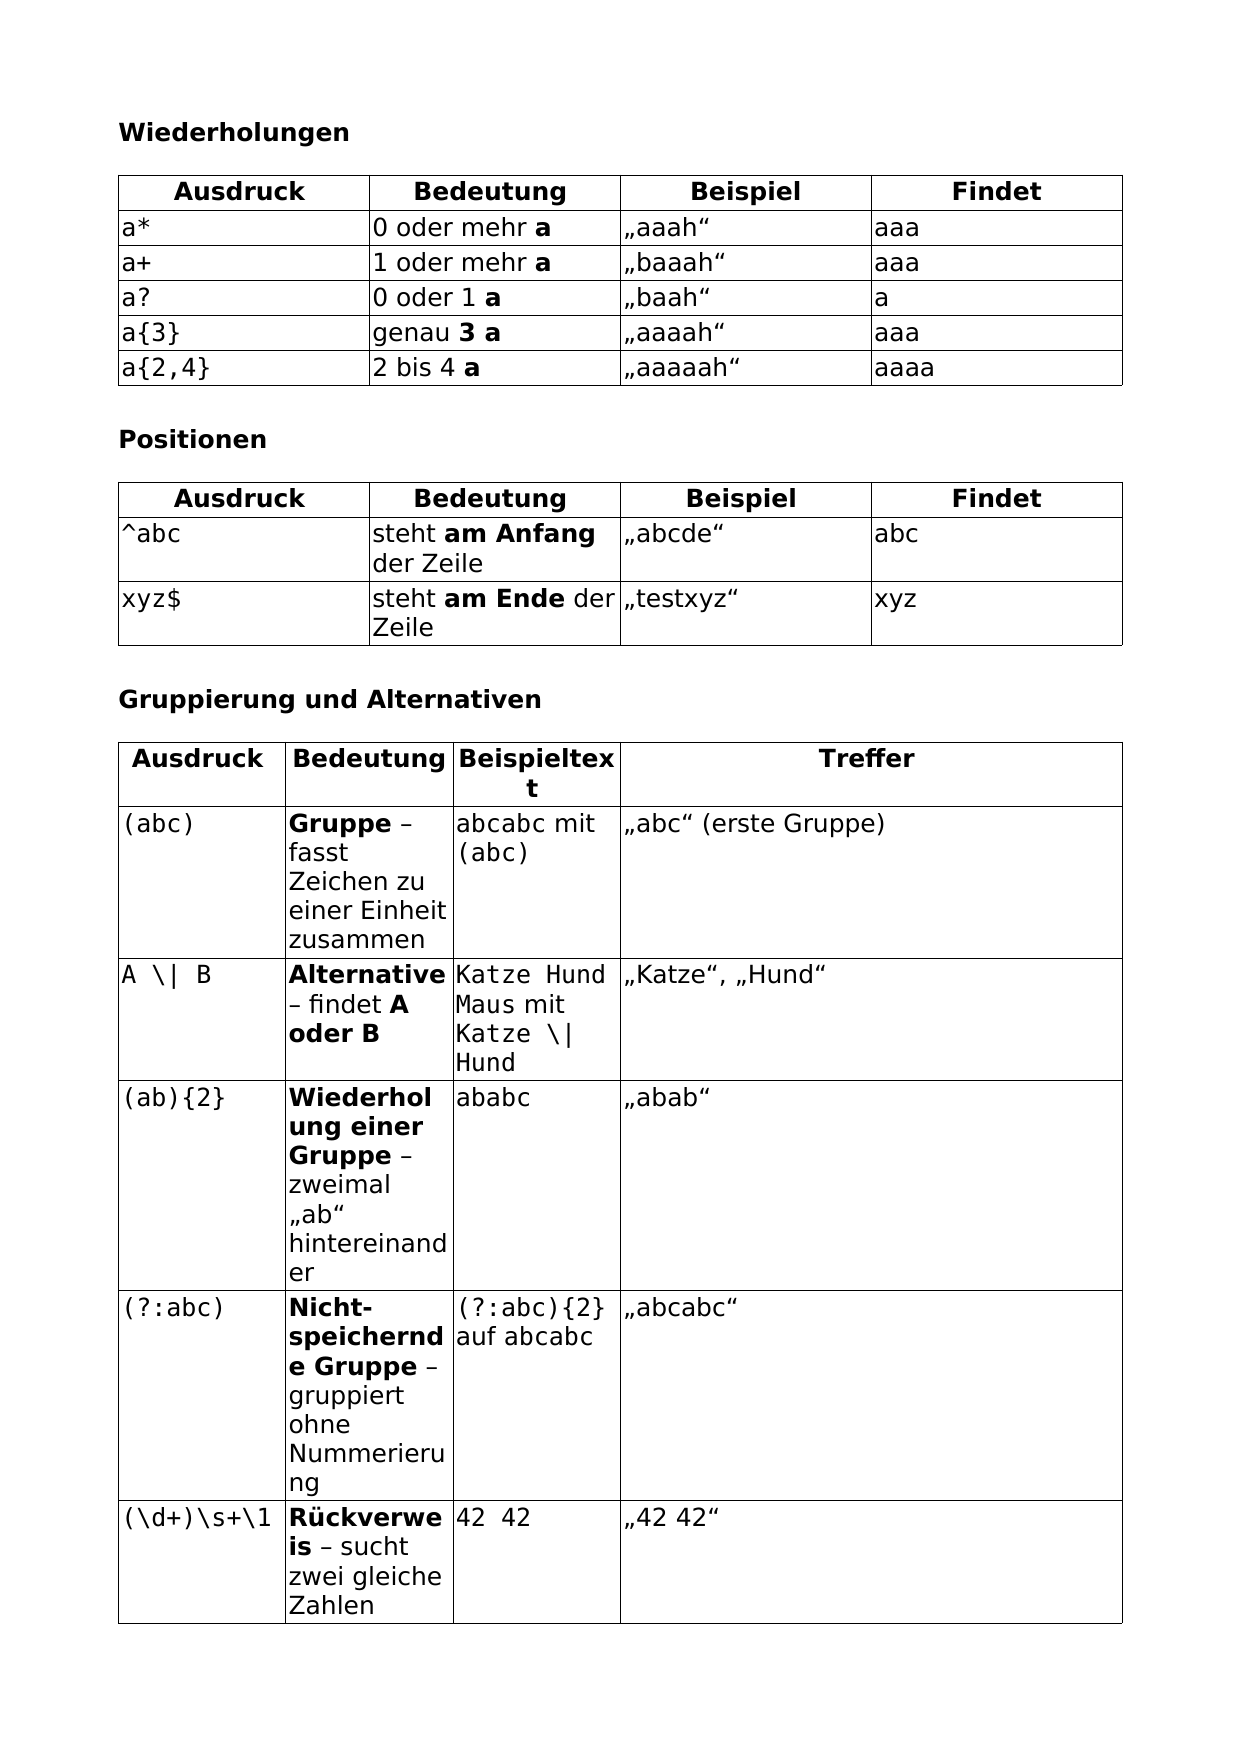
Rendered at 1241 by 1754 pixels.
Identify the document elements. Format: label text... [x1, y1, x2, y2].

table_header Bedeutung [370, 483, 620, 517]
table_header Bedeutung [370, 176, 620, 210]
table_cell A \| B [119, 959, 285, 1080]
table_cell (?:abc){2} auf abcabc [454, 1291, 620, 1500]
table_cell „baah“ [621, 281, 871, 315]
table_header Beispieltext [454, 743, 620, 806]
table_cell xyz$ [119, 582, 369, 645]
table_cell ^abc [119, 518, 369, 581]
table_cell Rückverweis – sucht zwei gleiche Zahlen [286, 1501, 453, 1623]
table_cell „aaaah“ [621, 316, 871, 350]
table_cell a+ [119, 246, 369, 280]
table_cell aaaa [872, 351, 1122, 385]
table_cell „baaah“ [621, 246, 871, 280]
table_cell a? [119, 281, 369, 315]
table_cell 2 bis 4 a [370, 351, 620, 385]
table_header Ausdruck [119, 176, 369, 210]
table_cell Alternative – findet A oder B [286, 959, 453, 1080]
table_cell „abc“ (erste Gruppe) [621, 807, 1122, 958]
table_cell 1 oder mehr a [370, 246, 620, 280]
table_cell aaa [872, 246, 1122, 280]
table_cell steht am Ende der Zeile [370, 582, 620, 645]
table_cell 42 42 [454, 1501, 620, 1623]
table_header Treffer [621, 743, 1122, 806]
table_cell „testxyz“ [621, 582, 871, 645]
table_header Beispiel [621, 176, 871, 210]
table_cell abcabc mit (abc) [454, 807, 620, 958]
table_cell „aaah“ [621, 211, 871, 245]
table_cell abc [872, 518, 1122, 581]
table_cell Gruppe – fasst Zeichen zu einer Einheit zusammen [286, 807, 453, 958]
table_cell a* [119, 211, 369, 245]
table_cell „abcde“ [621, 518, 871, 581]
table_cell „Katze“, „Hund“ [621, 959, 1122, 1080]
table_header Findet [872, 176, 1122, 210]
table_cell (abc) [119, 807, 285, 958]
subtitle Wiederholungen [118, 118, 1122, 147]
table_cell „abab“ [621, 1081, 1122, 1290]
table_cell Nicht-speichernde Gruppe – gruppiert ohne Nummerierung [286, 1291, 453, 1500]
subtitle Positionen [118, 425, 1122, 454]
table_header Beispiel [621, 483, 871, 517]
table_cell genau 3 a [370, 316, 620, 350]
table_cell aaa [872, 316, 1122, 350]
subtitle Gruppierung und Alternativen [118, 685, 1122, 714]
table_header Ausdruck [119, 743, 285, 806]
table_cell Katze Hund Maus mit Katze \| Hund [454, 959, 620, 1080]
table_header Findet [872, 483, 1122, 517]
table_cell 0 oder 1 a [370, 281, 620, 315]
table_cell „aaaaah“ [621, 351, 871, 385]
table_cell „abcabc“ [621, 1291, 1122, 1500]
table_cell (\d+)\s+\1 [119, 1501, 285, 1623]
table_cell a{3} [119, 316, 369, 350]
table_cell a [872, 281, 1122, 315]
table_cell steht am Anfang der Zeile [370, 518, 620, 581]
table_cell a{2,4} [119, 351, 369, 385]
table_cell „42 42“ [621, 1501, 1122, 1623]
table_cell xyz [872, 582, 1122, 645]
table_cell (?:abc) [119, 1291, 285, 1500]
table_header Ausdruck [119, 483, 369, 517]
table_cell aaa [872, 211, 1122, 245]
table_cell ababc [454, 1081, 620, 1290]
table_header Bedeutung [286, 743, 453, 806]
table_cell 0 oder mehr a [370, 211, 620, 245]
table_cell (ab){2} [119, 1081, 285, 1290]
table_cell Wiederholung einer Gruppe – zweimal „ab“ hintereinander [286, 1081, 453, 1290]
